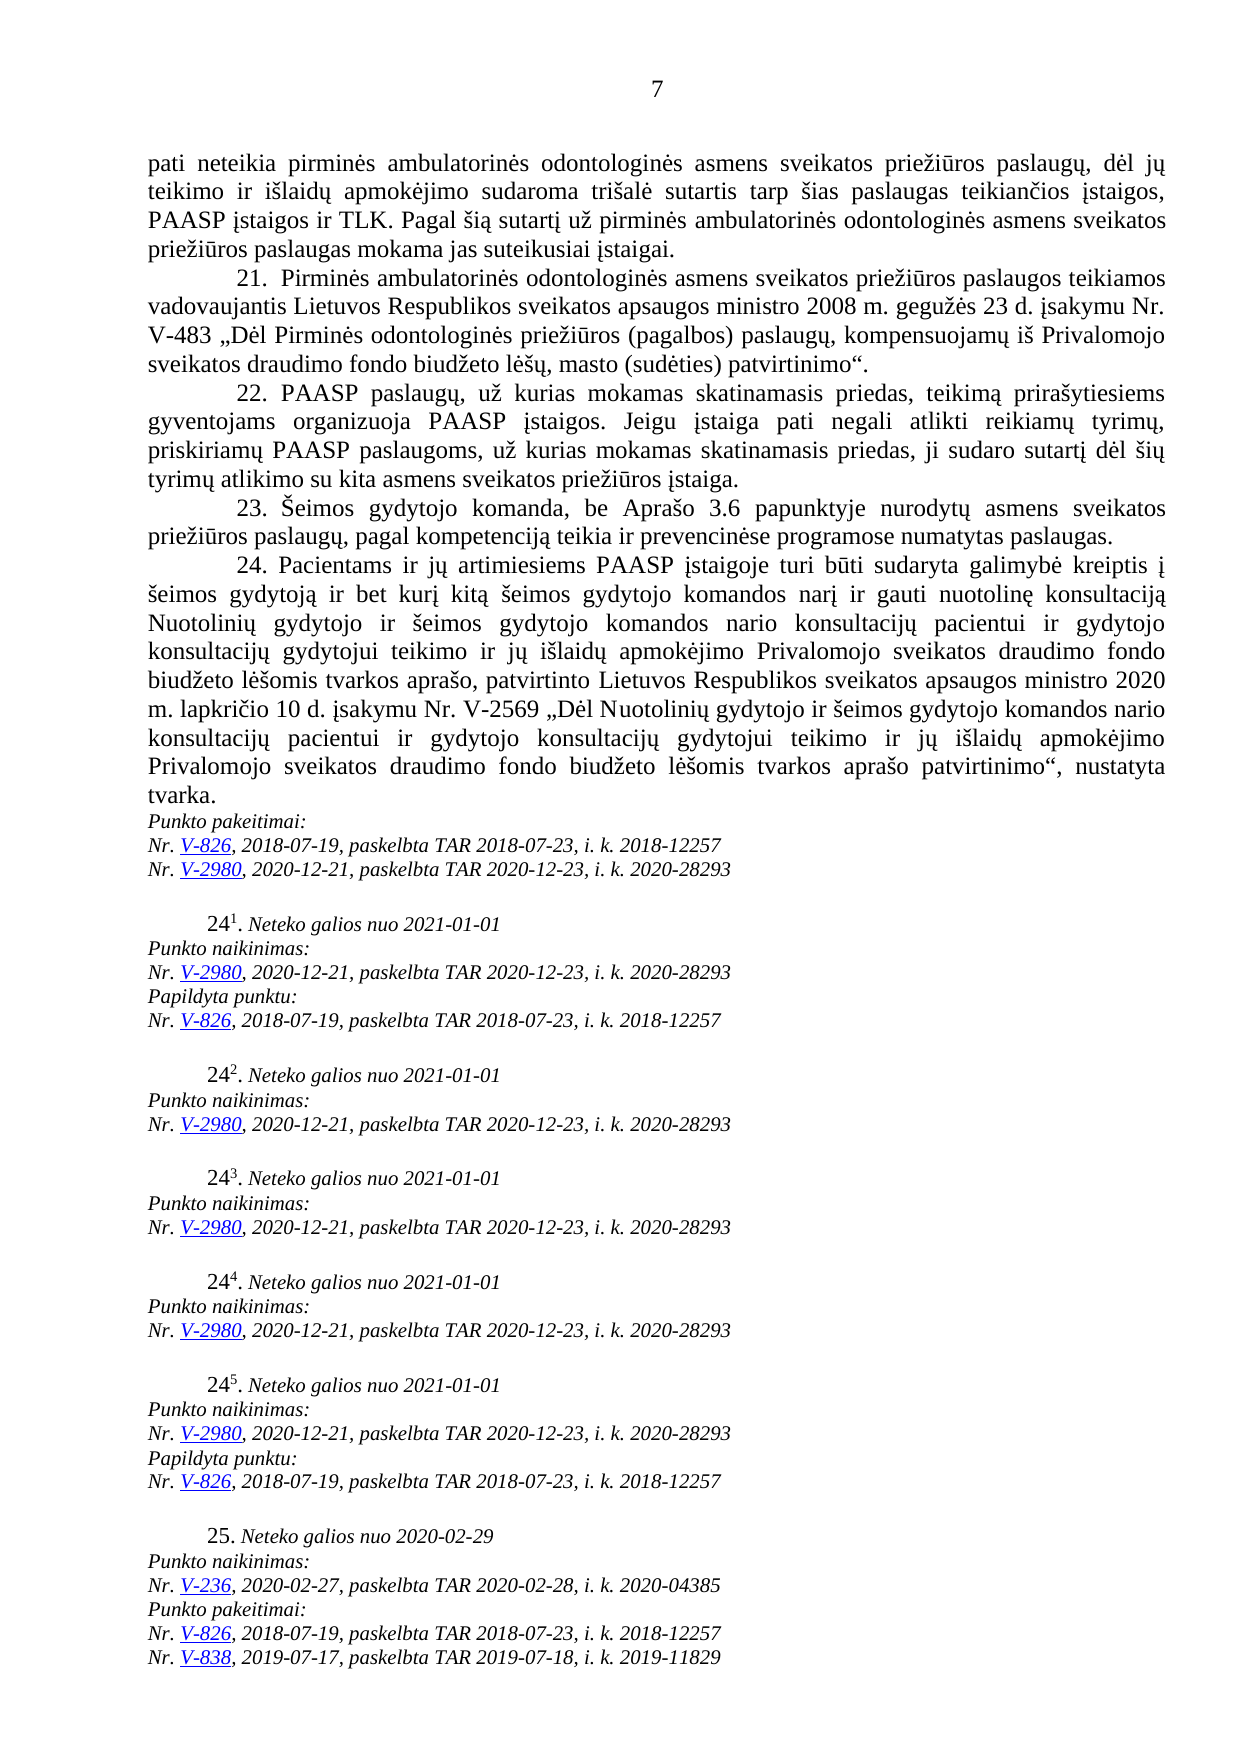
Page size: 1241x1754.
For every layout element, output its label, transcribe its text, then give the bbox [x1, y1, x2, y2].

text 245. Neteko galios nuo 2021-01-01 [148, 1371, 1166, 1397]
text 243. Neteko galios nuo 2021-01-01 [148, 1164, 1166, 1191]
text Punkto naikinimas: [148, 1088, 1166, 1112]
text Punkto naikinimas: [148, 1397, 1166, 1421]
text 23. Šeimos gydytojo komanda, be Aprašo 3.6 papunktyje nurodytų asmens sveikatos priežiūros paslaugų, pagal kompetenciją teikia ir prevencinėse programose numatytas paslaugas. [148, 493, 1166, 550]
text 25. Neteko galios nuo 2020-02-29 [148, 1522, 1166, 1549]
text Papildyta punktu: [148, 1445, 1166, 1469]
text Nr. V-2980, 2020-12-21, paskelbta TAR 2020-12-23, i. k. 2020-28293 [148, 1215, 1166, 1239]
text Nr. V-2980, 2020-12-21, paskelbta TAR 2020-12-23, i. k. 2020-28293 [148, 960, 1166, 984]
text Nr. V-826, 2018-07-19, paskelbta TAR 2018-07-23, i. k. 2018-12257 [148, 833, 1166, 857]
text Nr. V-826, 2018-07-19, paskelbta TAR 2018-07-23, i. k. 2018-12257 [148, 1621, 1166, 1645]
text Nr. V-826, 2018-07-19, paskelbta TAR 2018-07-23, i. k. 2018-12257 [148, 1008, 1166, 1032]
text Punkto pakeitimai: [148, 809, 1166, 833]
text 21. Pirminės ambulatorinės odontologinės asmens sveikatos priežiūros paslaugos teikiamos vadovaujantis Lietuvos Respublikos sveikatos apsaugos ministro 2008 m. gegužės 23 d. įsakymu Nr. V-483 „Dėl Pirminės odontologinės priežiūros (pagalbos) paslaugų, kompensuojamų iš Privalomojo sveikatos draudimo fondo biudžeto lėšų, masto (sudėties) patvirtinimo“. [148, 263, 1166, 378]
text pati neteikia pirminės ambulatorinės odontologinės asmens sveikatos priežiūros paslaugų, dėl jų teikimo ir išlaidų apmokėjimo sudaroma trišalė sutartis tarp šias paslaugas teikiančios įstaigos, PAASP įstaigos ir TLK. Pagal šią sutartį už pirminės ambulatorinės odontologinės asmens sveikatos priežiūros paslaugas mokama jas suteikusiai įstaigai. [148, 148, 1166, 263]
text Punkto naikinimas: [148, 936, 1166, 960]
text Punkto naikinimas: [148, 1294, 1166, 1318]
text Nr. V-236, 2020-02-27, paskelbta TAR 2020-02-28, i. k. 2020-04385 [148, 1573, 1166, 1597]
text 242. Neteko galios nuo 2021-01-01 [148, 1061, 1166, 1088]
text 244. Neteko galios nuo 2021-01-01 [148, 1268, 1166, 1294]
text Nr. V-838, 2019-07-17, paskelbta TAR 2019-07-18, i. k. 2019-11829 [148, 1645, 1166, 1669]
text Nr. V-826, 2018-07-19, paskelbta TAR 2018-07-23, i. k. 2018-12257 [148, 1469, 1166, 1493]
text Papildyta punktu: [148, 984, 1166, 1008]
text Nr. V-2980, 2020-12-21, paskelbta TAR 2020-12-23, i. k. 2020-28293 [148, 857, 1166, 881]
text 24. Pacientams ir jų artimiesiems PAASP įstaigoje turi būti sudaryta galimybė kreiptis į šeimos gydytoją ir bet kurį kitą šeimos gydytojo komandos narį ir gauti nuotolinę konsultaciją Nuotolinių gydytojo ir šeimos gydytojo komandos nario konsultacijų pacientui ir gydytojo konsultacijų gydytojui teikimo ir jų išlaidų apmokėjimo Privalomojo sveikatos draudimo fondo biudžeto lėšomis tvarkos aprašo, patvirtinto Lietuvos Respublikos sveikatos apsaugos ministro 2020 m. lapkričio 10 d. įsakymu Nr. V-2569 „Dėl Nuotolinių gydytojo ir šeimos gydytojo komandos nario konsultacijų pacientui ir gydytojo konsultacijų gydytojui teikimo ir jų išlaidų apmokėjimo Privalomojo sveikatos draudimo fondo biudžeto lėšomis tvarkos aprašo patvirtinimo“, nustatyta tvarka. [148, 550, 1166, 809]
text Punkto naikinimas: [148, 1191, 1166, 1215]
text Nr. V-2980, 2020-12-21, paskelbta TAR 2020-12-23, i. k. 2020-28293 [148, 1421, 1166, 1445]
text 241. Neteko galios nuo 2021-01-01 [148, 910, 1166, 936]
text Nr. V-2980, 2020-12-21, paskelbta TAR 2020-12-23, i. k. 2020-28293 [148, 1318, 1166, 1342]
text Punkto naikinimas: [148, 1549, 1166, 1573]
text 22. PAASP paslaugų, už kurias mokamas skatinamasis priedas, teikimą prirašytiesiems gyventojams organizuoja PAASP įstaigos. Jeigu įstaiga pati negali atlikti reikiamų tyrimų, priskiriamų PAASP paslaugoms, už kurias mokamas skatinamasis priedas, ji sudaro sutartį dėl šių tyrimų atlikimo su kita asmens sveikatos priežiūros įstaiga. [148, 378, 1166, 493]
text Punkto pakeitimai: [148, 1597, 1166, 1621]
text Nr. V-2980, 2020-12-21, paskelbta TAR 2020-12-23, i. k. 2020-28293 [148, 1112, 1166, 1136]
